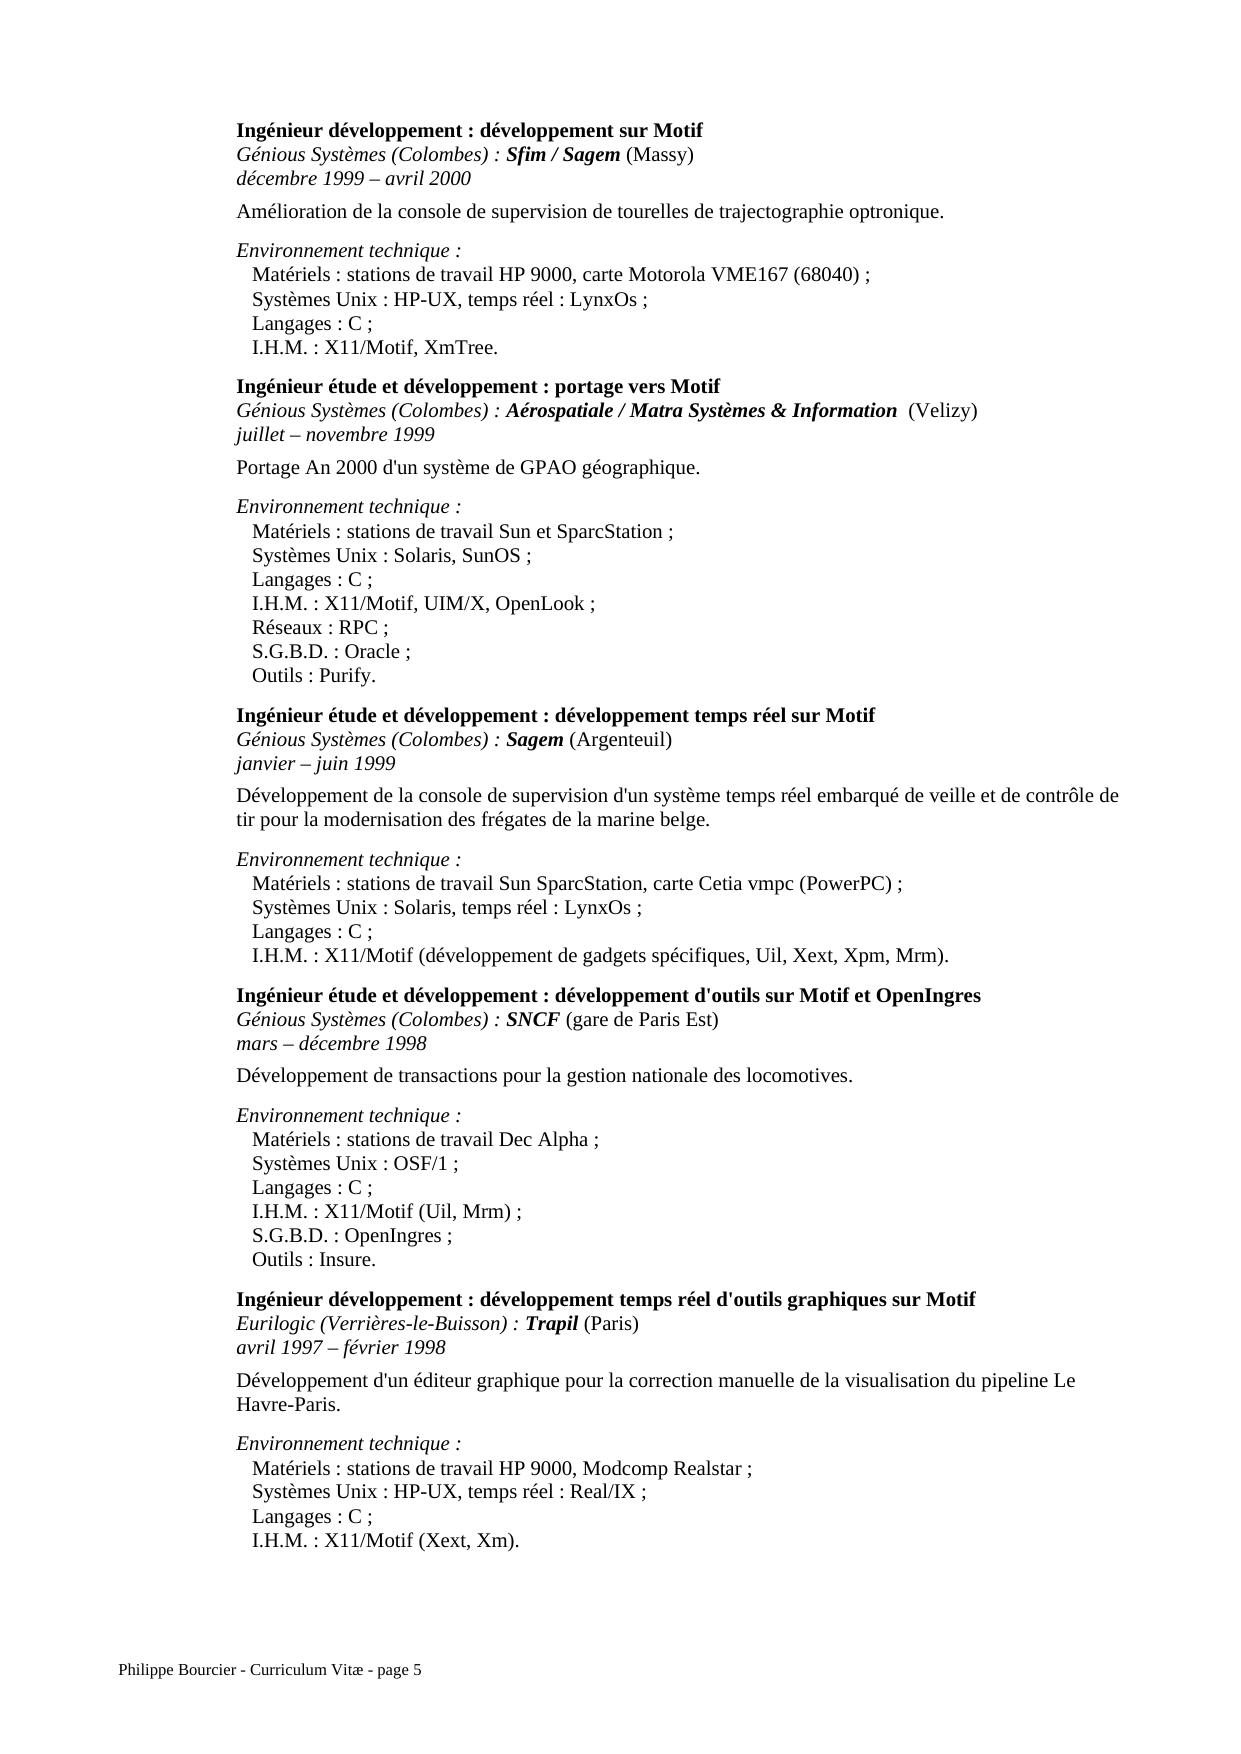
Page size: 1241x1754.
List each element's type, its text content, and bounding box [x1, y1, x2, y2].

text Développement d'un éditeur graphique pour la correction manuelle de la visualisation du pipeline Le Havre-Paris. [236, 1368, 1122, 1416]
text Environnement technique : [236, 847, 1122, 871]
text Environnement technique : [236, 238, 1122, 262]
text Langages : C ; [236, 567, 1122, 591]
text Ingénieur étude et développement : développement temps réel sur Motif [236, 703, 1122, 727]
text Environnement technique : [236, 1431, 1122, 1455]
text S.G.B.D. : OpenIngres ; [236, 1223, 1122, 1247]
text I.H.M. : X11/Motif (développement de gadgets spécifiques, Uil, Xext, Xpm, Mrm). [236, 943, 1122, 967]
text Systèmes Unix : Solaris, temps réel : LynxOs ; [236, 895, 1122, 919]
text Outils : Insure. [236, 1247, 1122, 1271]
text Développement de transactions pour la gestion nationale des locomotives. [236, 1063, 1122, 1087]
text Langages : C ; [236, 1503, 1122, 1528]
text Matériels : stations de travail Dec Alpha ; [236, 1127, 1122, 1151]
text Matériels : stations de travail Sun et SparcStation ; [236, 518, 1122, 543]
text Matériels : stations de travail HP 9000, Modcomp Realstar ; [236, 1455, 1122, 1479]
text Langages : C ; [236, 919, 1122, 943]
text Développement de la console de supervision d'un système temps réel embarqué de veille et de contrôle de tir pour la modernisation des frégates de la marine belge. [236, 783, 1122, 831]
text Langages : C ; [236, 311, 1122, 334]
text Systèmes Unix : Solaris, SunOS ; [236, 543, 1122, 567]
text Génious Systèmes (Colombes) : Aérospatiale / Matra Systèmes & Information (Velizy) [236, 398, 1122, 422]
text I.H.M. : X11/Motif, UIM/X, OpenLook ; [236, 591, 1122, 615]
text Eurilogic (Verrières-le-Buisson) : Trapil (Paris) [236, 1311, 1122, 1335]
text Ingénieur étude et développement : développement d'outils sur Motif et OpenIngres [236, 983, 1122, 1007]
text juillet – novembre 1999 [236, 422, 1122, 446]
text Génious Systèmes (Colombes) : SNCF (gare de Paris Est) [236, 1007, 1122, 1031]
text Matériels : stations de travail HP 9000, carte Motorola VME167 (68040) ; [236, 262, 1122, 286]
text Systèmes Unix : HP-UX, temps réel : LynxOs ; [236, 286, 1122, 311]
text Systèmes Unix : HP-UX, temps réel : Real/IX ; [236, 1479, 1122, 1503]
text Ingénieur développement : développement sur Motif [236, 118, 1122, 142]
text I.H.M. : X11/Motif, XmTree. [236, 334, 1122, 359]
text janvier – juin 1999 [236, 751, 1122, 775]
text Génious Systèmes (Colombes) : Sfim / Sagem (Massy) [236, 142, 1122, 166]
text Amélioration de la console de supervision de tourelles de trajectographie optronique. [236, 199, 1122, 223]
text Matériels : stations de travail Sun SparcStation, carte Cetia vmpc (PowerPC) ; [236, 871, 1122, 895]
text I.H.M. : X11/Motif (Xext, Xm). [236, 1528, 1122, 1552]
text Génious Systèmes (Colombes) : Sagem (Argenteuil) [236, 727, 1122, 751]
text S.G.B.D. : Oracle ; [236, 639, 1122, 663]
text Réseaux : RPC ; [236, 615, 1122, 639]
text Environnement technique : [236, 494, 1122, 518]
text Environnement technique : [236, 1103, 1122, 1127]
text Ingénieur étude et développement : portage vers Motif [236, 374, 1122, 398]
text Langages : C ; [236, 1175, 1122, 1199]
text décembre 1999 – avril 2000 [236, 166, 1122, 190]
text Portage An 2000 d'un système de GPAO géographique. [236, 455, 1122, 479]
text mars – décembre 1998 [236, 1031, 1122, 1055]
text Ingénieur développement : développement temps réel d'outils graphiques sur Motif [236, 1287, 1122, 1311]
text avril 1997 – février 1998 [236, 1335, 1122, 1359]
text I.H.M. : X11/Motif (Uil, Mrm) ; [236, 1199, 1122, 1223]
text Outils : Purify. [236, 663, 1122, 687]
text Systèmes Unix : OSF/1 ; [236, 1151, 1122, 1175]
